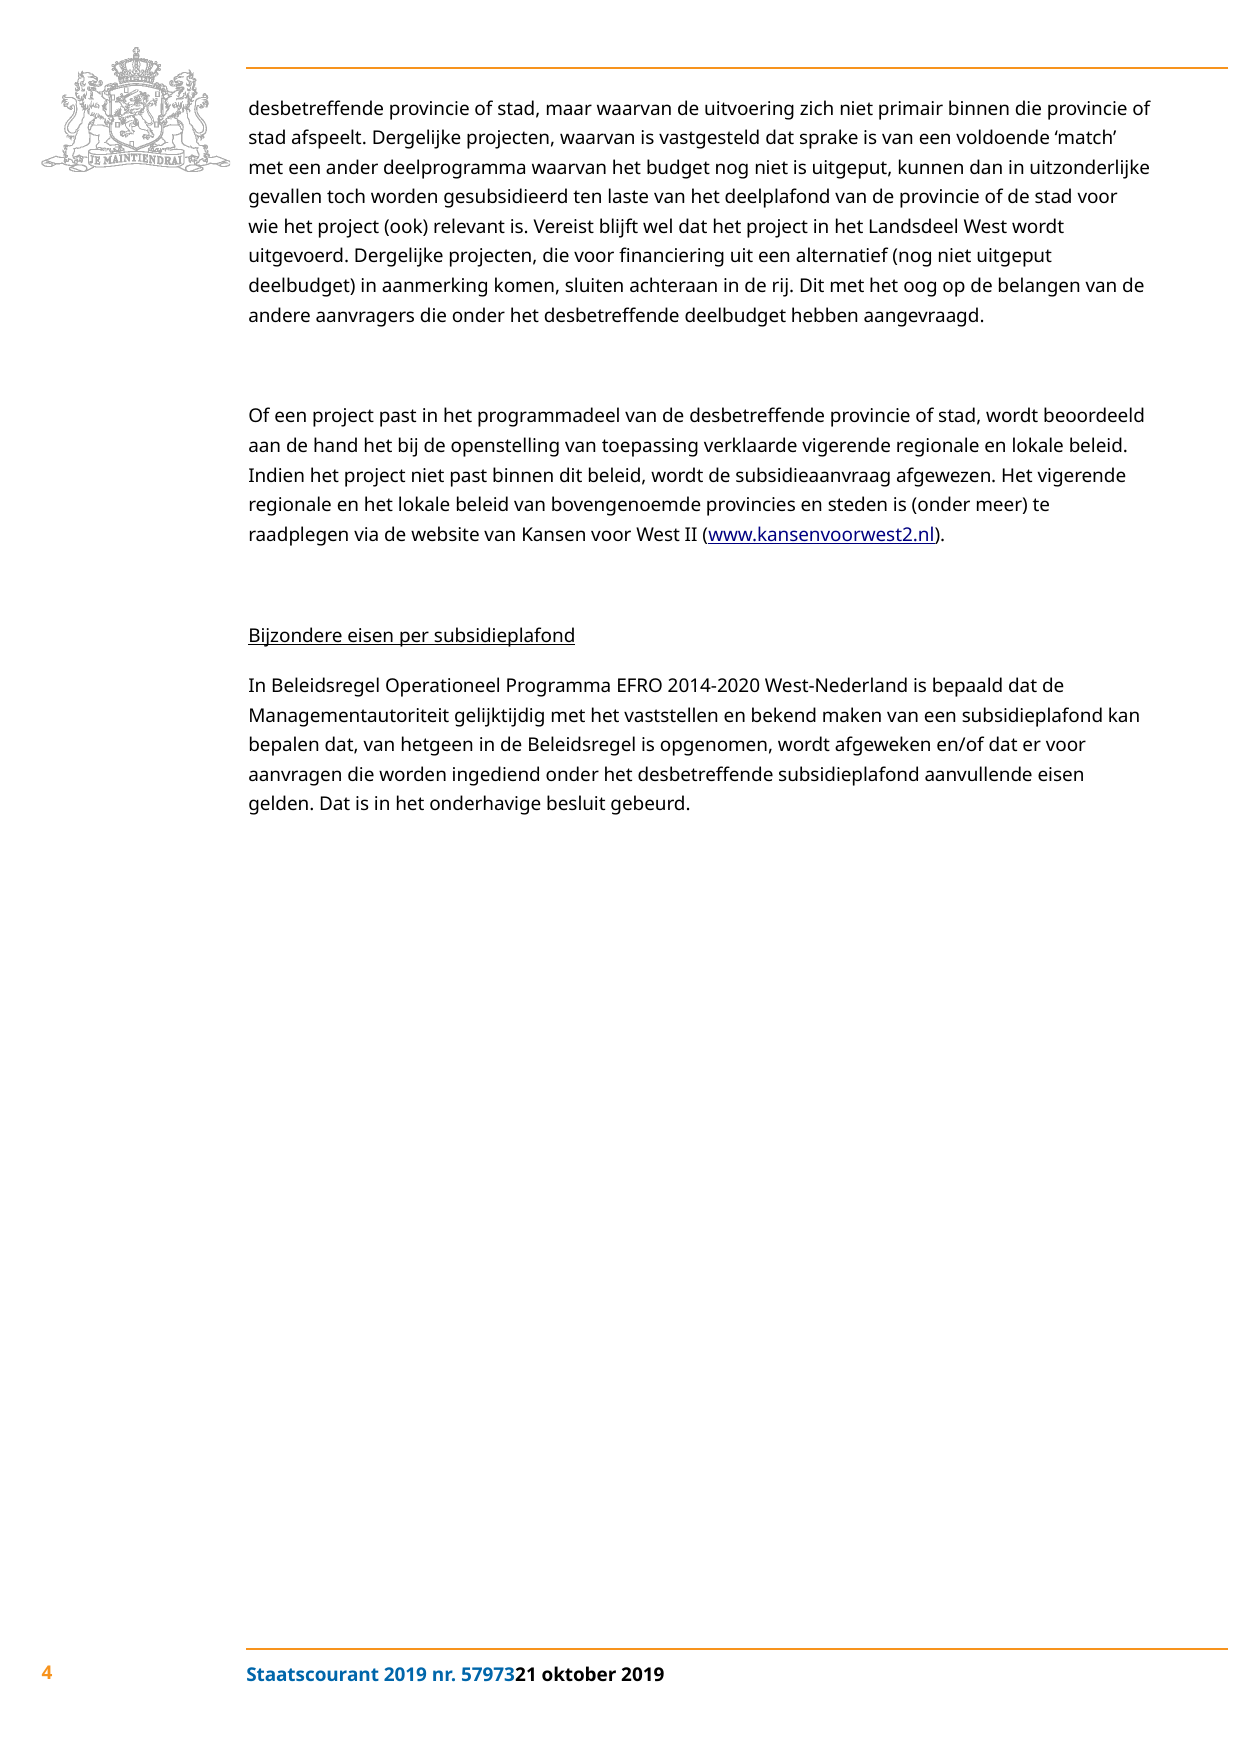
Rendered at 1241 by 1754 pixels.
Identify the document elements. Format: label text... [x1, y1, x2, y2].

text In Beleidsregel Operationeel Programma EFRO 2014-2020 West-Nederland is bepaald dat de Managementautoriteit gelijktijdig met het vaststellen en bekend maken van een subsidieplafond kan bepalen dat, van hetgeen in de Beleidsregel is opgenomen, wordt afgeweken en/of dat er voor aanvragen die worden ingediend onder het desbetreffende subsidieplafond aanvullende eisen gelden. Dat is in het onderhavige besluit gebeurd. [248, 672, 1152, 816]
text Bijzondere eisen per subsidieplafond [248, 622, 1152, 648]
picture [41, 47, 231, 172]
text desbetreffende provincie of stad, maar waarvan de uitvoering zich niet primair binnen die provincie of stad afspeelt. Dergelijke projecten, waarvan is vastgesteld dat sprake is van een voldoende ‘match’ met een ander deelprogramma waarvan het budget nog niet is uitgeput, kunnen dan in uitzonderlijke gevallen toch worden gesubsidieerd ten laste van het deelplafond van de provincie of de stad voor wie het project (ook) relevant is. Vereist blijft wel dat het project in het Landsdeel West wordt uitgevoerd. Dergelijke projecten, die voor financiering uit een alternatief (nog niet uitgeput deelbudget) in aanmerking komen, sluiten achteraan in de rij. Dit met het oog op de belangen van de andere aanvragers die onder het desbetreffende deelbudget hebben aangevraagd. [248, 95, 1152, 328]
text Of een project past in het programmadeel van de desbetreffende provincie of stad, wordt beoordeeld aan de hand het bij de openstelling van toepassing verklaarde vigerende regionale en lokale beleid. Indien het project niet past binnen dit beleid, wordt de subsidieaanvraag afgewezen. Het vigerende regionale en het lokale beleid van bovengenoemde provincies en steden is (onder meer) te raadplegen via de website van Kansen voor West II (www.kansenvoorwest2.nl). [248, 403, 1152, 547]
